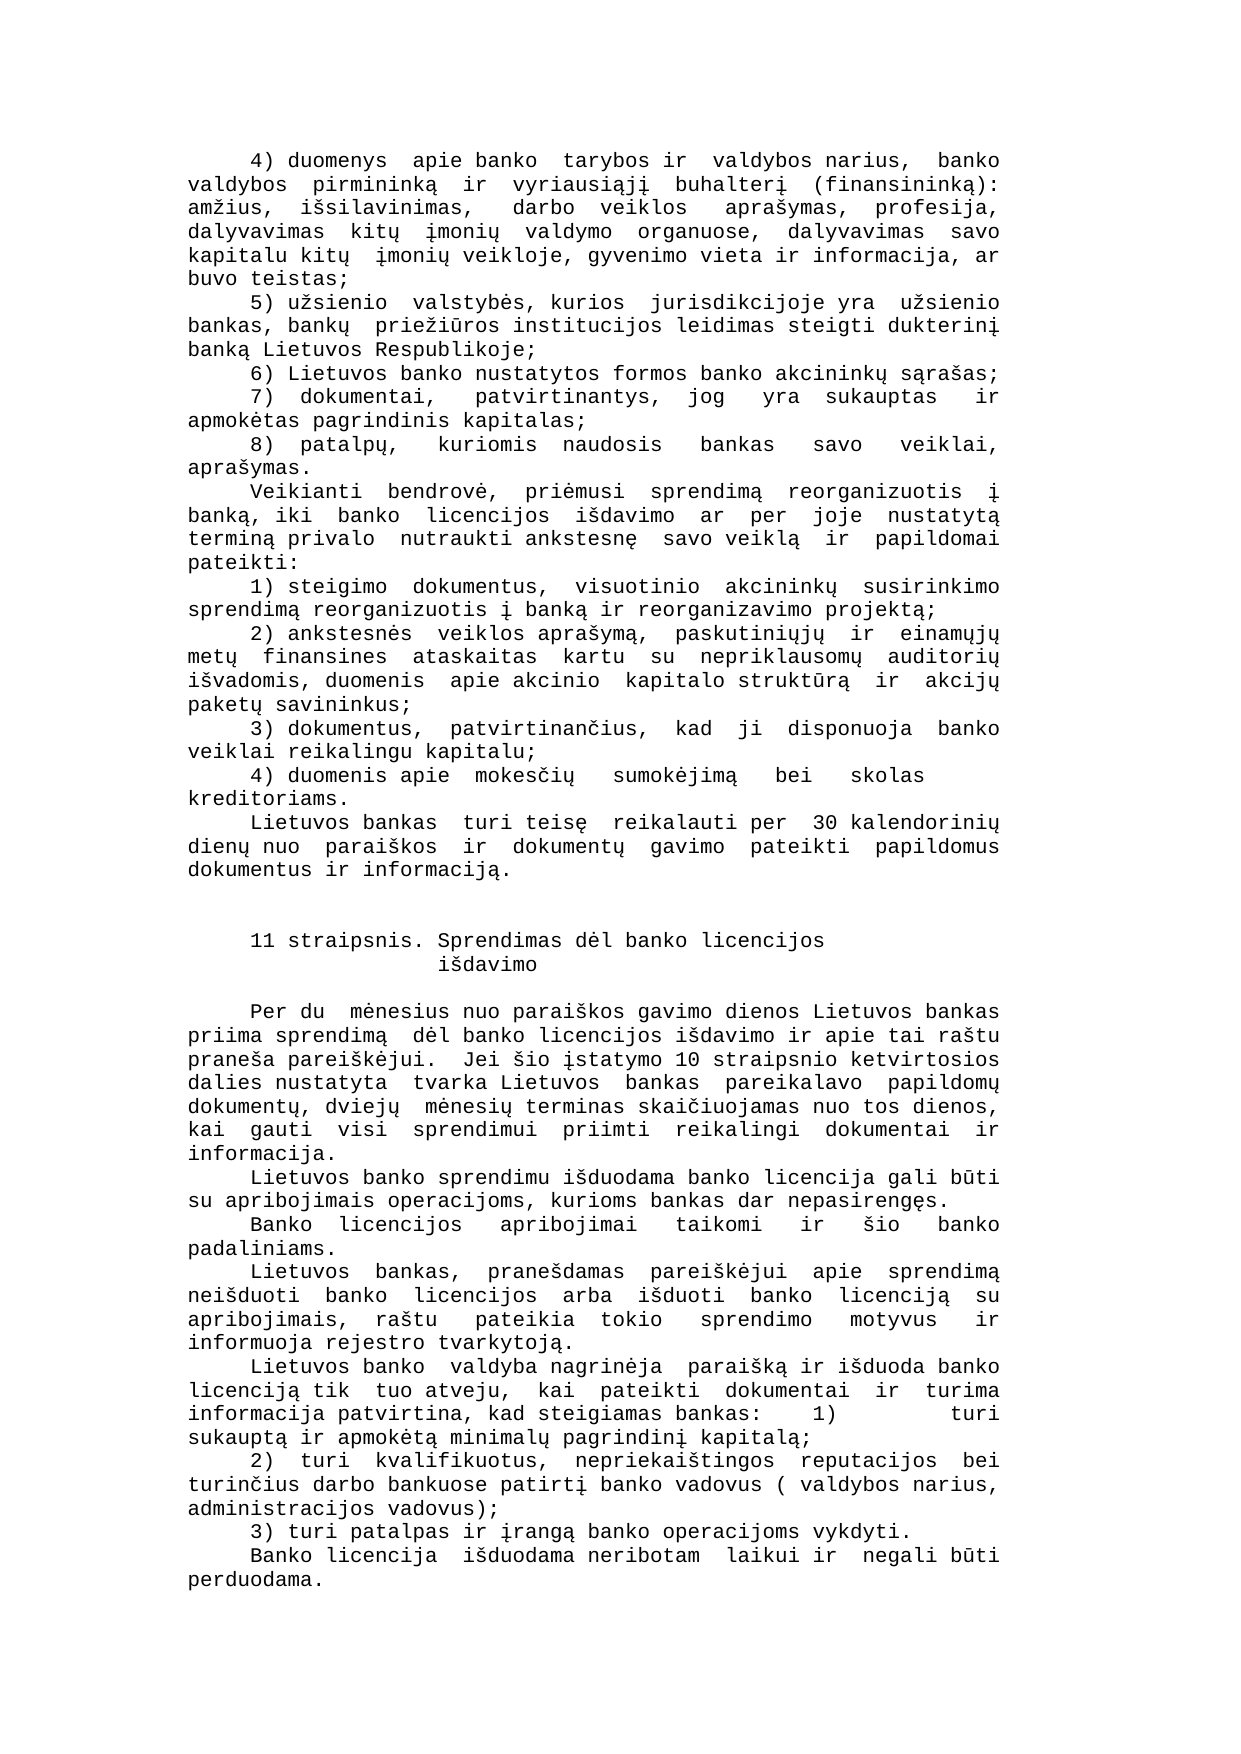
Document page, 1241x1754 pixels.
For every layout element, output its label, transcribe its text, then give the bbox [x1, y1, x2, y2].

text neišduoti banko licencijos arba išduoti banko licenciją su [187, 1285, 1053, 1309]
text dienų nuo paraiškos ir dokumentų gavimo pateikti papildomus [187, 836, 1053, 859]
text amžius, išsilavinimas, darbo veiklos aprašymas, profesija, [187, 197, 1053, 221]
text Banko licencija išduodama neribotam laikui ir negali būti [187, 1545, 1053, 1569]
text išdavimo [187, 954, 1053, 978]
text dalies nustatyta tvarka Lietuvos bankas pareikalavo papildomų [187, 1072, 1053, 1096]
text terminą privalo nutraukti ankstesnę savo veiklą ir papildomai [187, 528, 1053, 552]
text Lietuvos banko valdyba nagrinėja paraišką ir išduoda banko [187, 1356, 1053, 1379]
text bankas, bankų priežiūros institucijos leidimas steigti dukterinį [187, 316, 1053, 339]
text apribojimais, raštu pateikia tokio sprendimo motyvus ir [187, 1309, 1053, 1332]
text 4) duomenys apie banko tarybos ir valdybos narius, banko [187, 150, 1053, 174]
text banką, iki banko licencijos išdavimo ar per joje nustatytą [187, 505, 1053, 528]
text banką Lietuvos Respublikoje; [187, 339, 1053, 363]
text dokumentus ir informaciją. [187, 859, 1053, 883]
text praneša pareiškėjui. Jei šio įstatymo 10 straipsnio ketvirtosios [187, 1048, 1053, 1072]
text Lietuvos bankas turi teisę reikalauti per 30 kalendorinių [187, 812, 1053, 836]
text 3) turi patalpas ir įrangą banko operacijoms vykdyti. [187, 1521, 1053, 1545]
text padaliniams. [187, 1238, 1053, 1261]
text kai gauti visi sprendimui priimti reikalingi dokumentai ir [187, 1119, 1053, 1143]
text valdybos pirmininką ir vyriausiąjį buhalterį (finansininką): [187, 174, 1053, 197]
text 4) duomenis apie mokesčių sumokėjimą bei skolas [187, 765, 1053, 788]
text išvadomis, duomenis apie akcinio kapitalo struktūrą ir akcijų [187, 670, 1053, 694]
text 8) patalpų, kuriomis naudosis bankas savo veiklai, [187, 434, 1053, 457]
text kreditoriams. [187, 788, 1053, 812]
text kapitalu kitų įmonių veikloje, gyvenimo vieta ir informacija, ar [187, 244, 1053, 268]
text informacija. [187, 1143, 1053, 1167]
text Lietuvos banko sprendimu išduodama banko licencija gali būti [187, 1167, 1053, 1190]
text Veikianti bendrovė, priėmusi sprendimą reorganizuotis į [187, 481, 1053, 505]
text 3) dokumentus, patvirtinančius, kad ji disponuoja banko [187, 717, 1053, 741]
text Per du mėnesius nuo paraiškos gavimo dienos Lietuvos bankas [187, 1001, 1053, 1025]
text su apribojimais operacijoms, kurioms bankas dar nepasirengęs. [187, 1190, 1053, 1214]
text informacija patvirtina, kad steigiamas bankas: 1) turi [187, 1403, 1053, 1427]
text 5) užsienio valstybės, kurios jurisdikcijoje yra užsienio [187, 292, 1053, 316]
text 11 straipsnis. Sprendimas dėl banko licencijos [187, 930, 1053, 954]
text 1) steigimo dokumentus, visuotinio akcininkų susirinkimo [187, 576, 1053, 599]
text turinčius darbo bankuose patirtį banko vadovus ( valdybos narius, [187, 1474, 1053, 1498]
text dalyvavimas kitų įmonių valdymo organuose, dalyvavimas savo [187, 221, 1053, 244]
text sprendimą reorganizuotis į banką ir reorganizavimo projektą; [187, 599, 1053, 623]
text pateikti: [187, 552, 1053, 576]
text Banko licencijos apribojimai taikomi ir šio banko [187, 1214, 1053, 1238]
text dokumentų, dviejų mėnesių terminas skaičiuojamas nuo tos dienos, [187, 1096, 1053, 1119]
text sukauptą ir apmokėtą minimalų pagrindinį kapitalą; [187, 1427, 1053, 1451]
text 2) turi kvalifikuotus, nepriekaištingos reputacijos bei [187, 1451, 1053, 1474]
text paketų savininkus; [187, 694, 1053, 717]
text licenciją tik tuo atveju, kai pateikti dokumentai ir turima [187, 1379, 1053, 1403]
text aprašymas. [187, 457, 1053, 481]
text priima sprendimą dėl banko licencijos išdavimo ir apie tai raštu [187, 1025, 1053, 1048]
text apmokėtas pagrindinis kapitalas; [187, 410, 1053, 434]
text administracijos vadovus); [187, 1498, 1053, 1521]
text veiklai reikalingu kapitalu; [187, 741, 1053, 765]
text 6) Lietuvos banko nustatytos formos banko akcininkų sąrašas; [187, 363, 1053, 386]
text informuoja rejestro tvarkytoją. [187, 1332, 1053, 1356]
text buvo teistas; [187, 268, 1053, 292]
text Lietuvos bankas, pranešdamas pareiškėjui apie sprendimą [187, 1261, 1053, 1285]
text metų finansines ataskaitas kartu su nepriklausomų auditorių [187, 647, 1053, 670]
text 2) ankstesnės veiklos aprašymą, paskutiniųjų ir einamųjų [187, 623, 1053, 647]
text 7) dokumentai, patvirtinantys, jog yra sukauptas ir [187, 386, 1053, 410]
text perduodama. [187, 1569, 1053, 1592]
